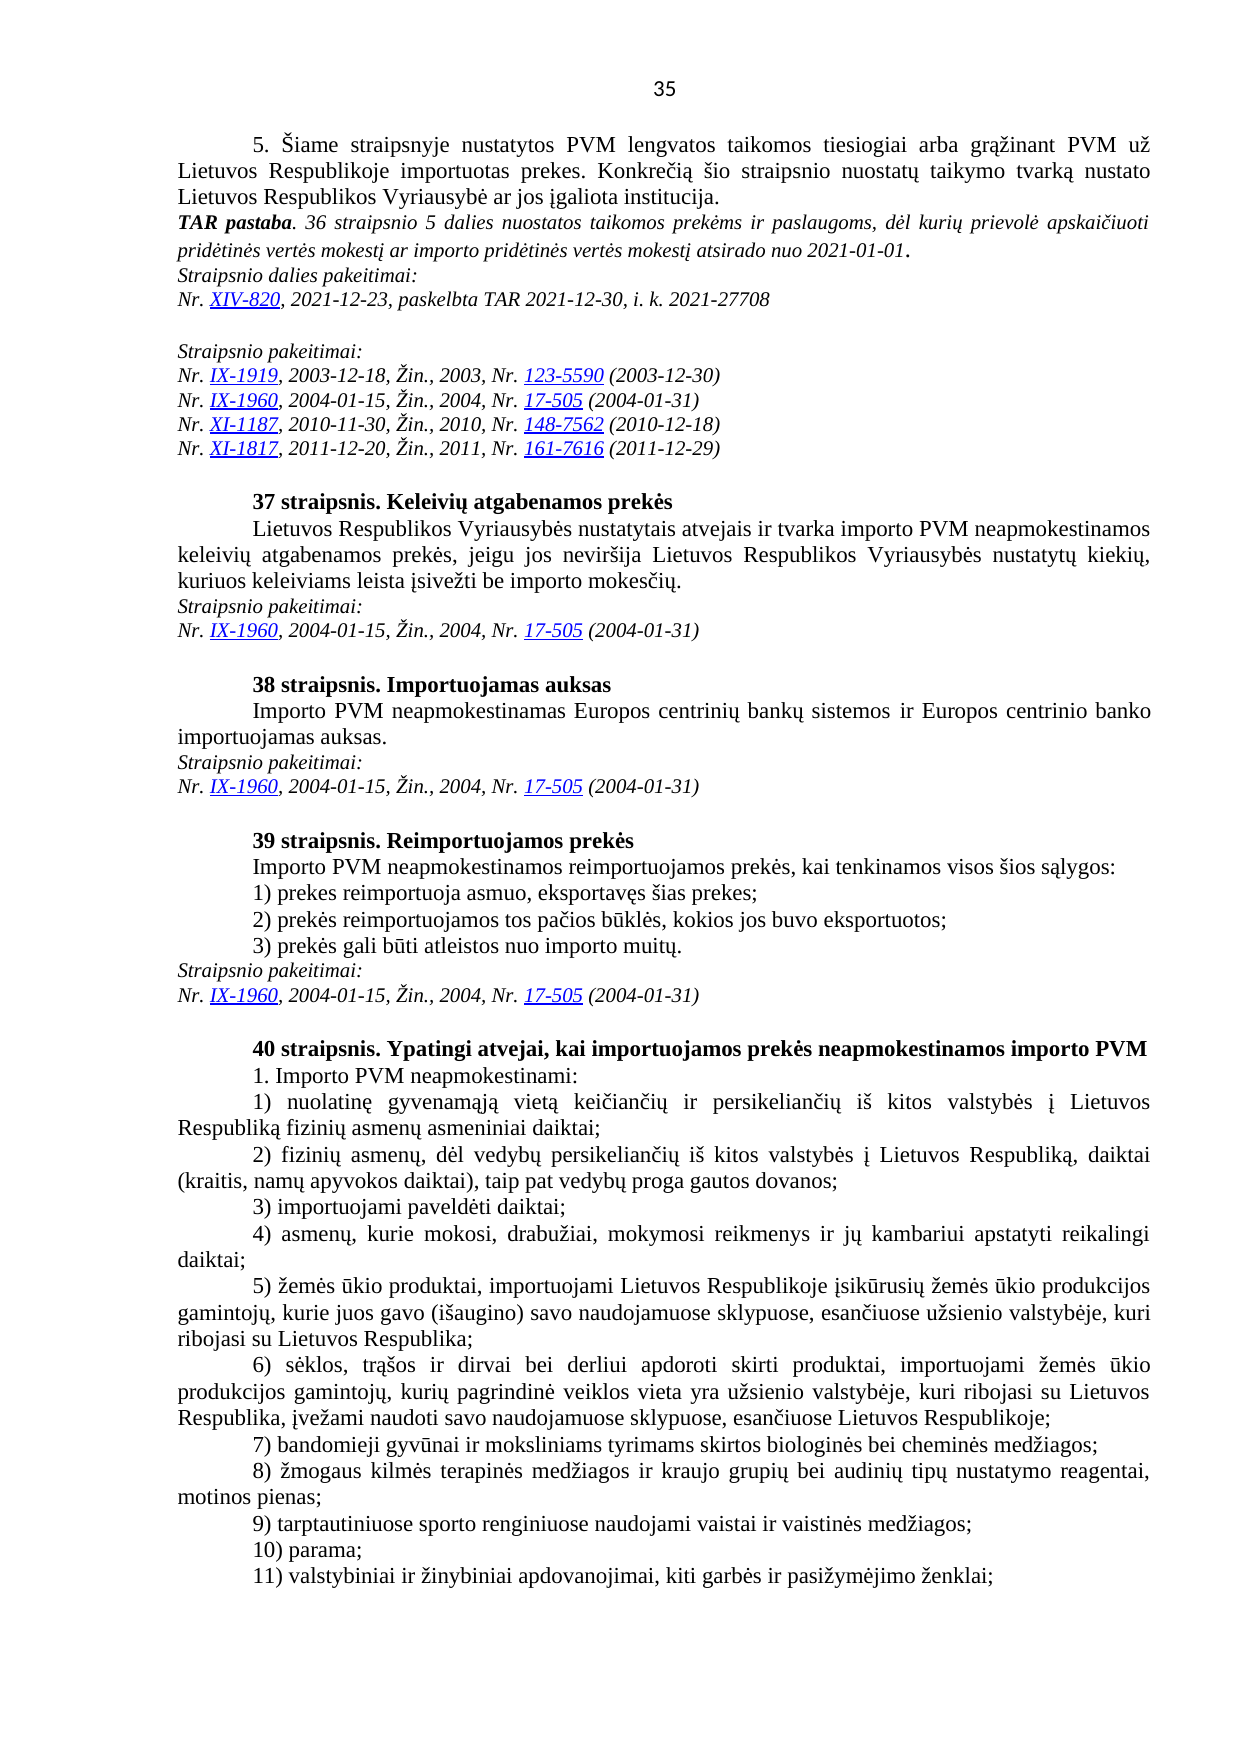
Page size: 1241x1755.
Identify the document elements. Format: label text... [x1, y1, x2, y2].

text 9) tarptautiniuose sporto renginiuose naudojami vaistai ir vaistinės medžiagos; [177, 1510, 1152, 1536]
text Straipsnio pakeitimai: [177, 750, 1152, 774]
text 2) fizinių asmenų, dėl vedybų persikeliančių iš kitos valstybės į Lietuvos Respubliką, daiktai (kraitis, namų apyvokos daiktai), taip pat vedybų proga gautos dovanos; [177, 1141, 1152, 1193]
text Importo PVM neapmokestinamos reimportuojamos prekės, kai tenkinamos visos šios sąlygos: [177, 853, 1152, 879]
text Lietuvos Respublikos Vyriausybės nustatytais atvejais ir tvarka importo PVM neapmokestinamos keleivių atgabenamos prekės, jeigu jos neviršija Lietuvos Respublikos Vyriausybės nustatytų kiekių, kuriuos keleiviams leista įsivežti be importo mokesčių. [177, 515, 1152, 594]
text 1. Importo PVM neapmokestinami: [177, 1062, 1152, 1088]
text 6) sėklos, trąšos ir dirvai bei derliui apdoroti skirti produktai, importuojami žemės ūkio produkcijos gamintojų, kurių pagrindinė veiklos vieta yra užsienio valstybėje, kuri ribojasi su Lietuvos Respublika, įvežami naudoti savo naudojamuose sklypuose, esančiuose Lietuvos Respublikoje; [177, 1352, 1152, 1431]
text 5) žemės ūkio produktai, importuojami Lietuvos Respublikoje įsikūrusių žemės ūkio produkcijos gamintojų, kurie juos gavo (išaugino) savo naudojamuose sklypuose, esančiuose užsienio valstybėje, kuri ribojasi su Lietuvos Respublika; [177, 1272, 1152, 1352]
text Nr. IX-1960, 2004-01-15, Žin., 2004, Nr. 17-505 (2004-01-31) [177, 618, 1152, 642]
text 40 straipsnis. Ypatingi atvejai, kai importuojamos prekės neapmokestinamos importo PVM [252, 1035, 1152, 1062]
text 2) prekės reimportuojamos tos pačios būklės, kokios jos buvo eksportuotos; [177, 906, 1152, 932]
text Nr. XI-1817, 2011-12-20, Žin., 2011, Nr. 161-7616 (2011-12-29) [177, 436, 1152, 460]
text Nr. IX-1919, 2003-12-18, Žin., 2003, Nr. 123-5590 (2003-12-30) [177, 363, 1152, 387]
text 37 straipsnis. Keleivių atgabenamos prekės [177, 488, 1152, 515]
text Straipsnio pakeitimai: [177, 958, 1152, 982]
text 39 straipsnis. Reimportuojamos prekės [177, 827, 1152, 853]
text 3) importuojami paveldėti daiktai; [177, 1193, 1152, 1220]
text 38 straipsnis. Importuojamas auksas [177, 671, 1152, 697]
text 7) bandomieji gyvūnai ir moksliniams tyrimams skirtos biologinės bei cheminės medžiagos; [177, 1431, 1152, 1457]
text 5. Šiame straipsnyje nustatytos PVM lengvatos taikomos tiesiogiai arba grąžinant PVM už Lietuvos Respublikoje importuotas prekes. Konkrečią šio straipsnio nuostatų taikymo tvarką nustato Lietuvos Respublikos Vyriausybė ar jos įgaliota institucija. [177, 131, 1152, 210]
text 1) nuolatinę gyvenamąją vietą keičiančių ir persikeliančių iš kitos valstybės į Lietuvos Respubliką fizinių asmenų asmeniniai daiktai; [177, 1088, 1152, 1141]
text Nr. XI-1187, 2010-11-30, Žin., 2010, Nr. 148-7562 (2010-12-18) [177, 412, 1152, 436]
text Nr. XIV-820, 2021-12-23, paskelbta TAR 2021-12-30, i. k. 2021-27708 [177, 287, 1152, 311]
text TAR pastaba. 36 straipsnio 5 dalies nuostatos taikomos prekėms ir paslaugoms, dėl kurių prievolė apskaičiuoti pridėtinės vertės mokestį ar importo pridėtinės vertės mokestį atsirado nuo 2021-01-01. [177, 210, 1152, 262]
text Straipsnio dalies pakeitimai: [177, 262, 1152, 287]
text Nr. IX-1960, 2004-01-15, Žin., 2004, Nr. 17-505 (2004-01-31) [177, 774, 1152, 798]
text 11) valstybiniai ir žinybiniai apdovanojimai, kiti garbės ir pasižymėjimo ženklai; [177, 1562, 1152, 1589]
text 8) žmogaus kilmės terapinės medžiagos ir kraujo grupių bei audinių tipų nustatymo reagentai, motinos pienas; [177, 1457, 1152, 1510]
text Importo PVM neapmokestinamas Europos centrinių bankų sistemos ir Europos centrinio banko importuojamas auksas. [177, 697, 1152, 750]
text 4) asmenų, kurie mokosi, drabužiai, mokymosi reikmenys ir jų kambariui apstatyti reikalingi daiktai; [177, 1220, 1152, 1272]
text Straipsnio pakeitimai: [177, 594, 1152, 618]
text 3) prekės gali būti atleistos nuo importo muitų. [177, 932, 1152, 958]
text 10) parama; [177, 1536, 1152, 1562]
text Nr. IX-1960, 2004-01-15, Žin., 2004, Nr. 17-505 (2004-01-31) [177, 387, 1152, 412]
text 1) prekes reimportuoja asmuo, eksportavęs šias prekes; [177, 879, 1152, 906]
text Straipsnio pakeitimai: [177, 339, 1152, 363]
text Nr. IX-1960, 2004-01-15, Žin., 2004, Nr. 17-505 (2004-01-31) [177, 982, 1152, 1007]
